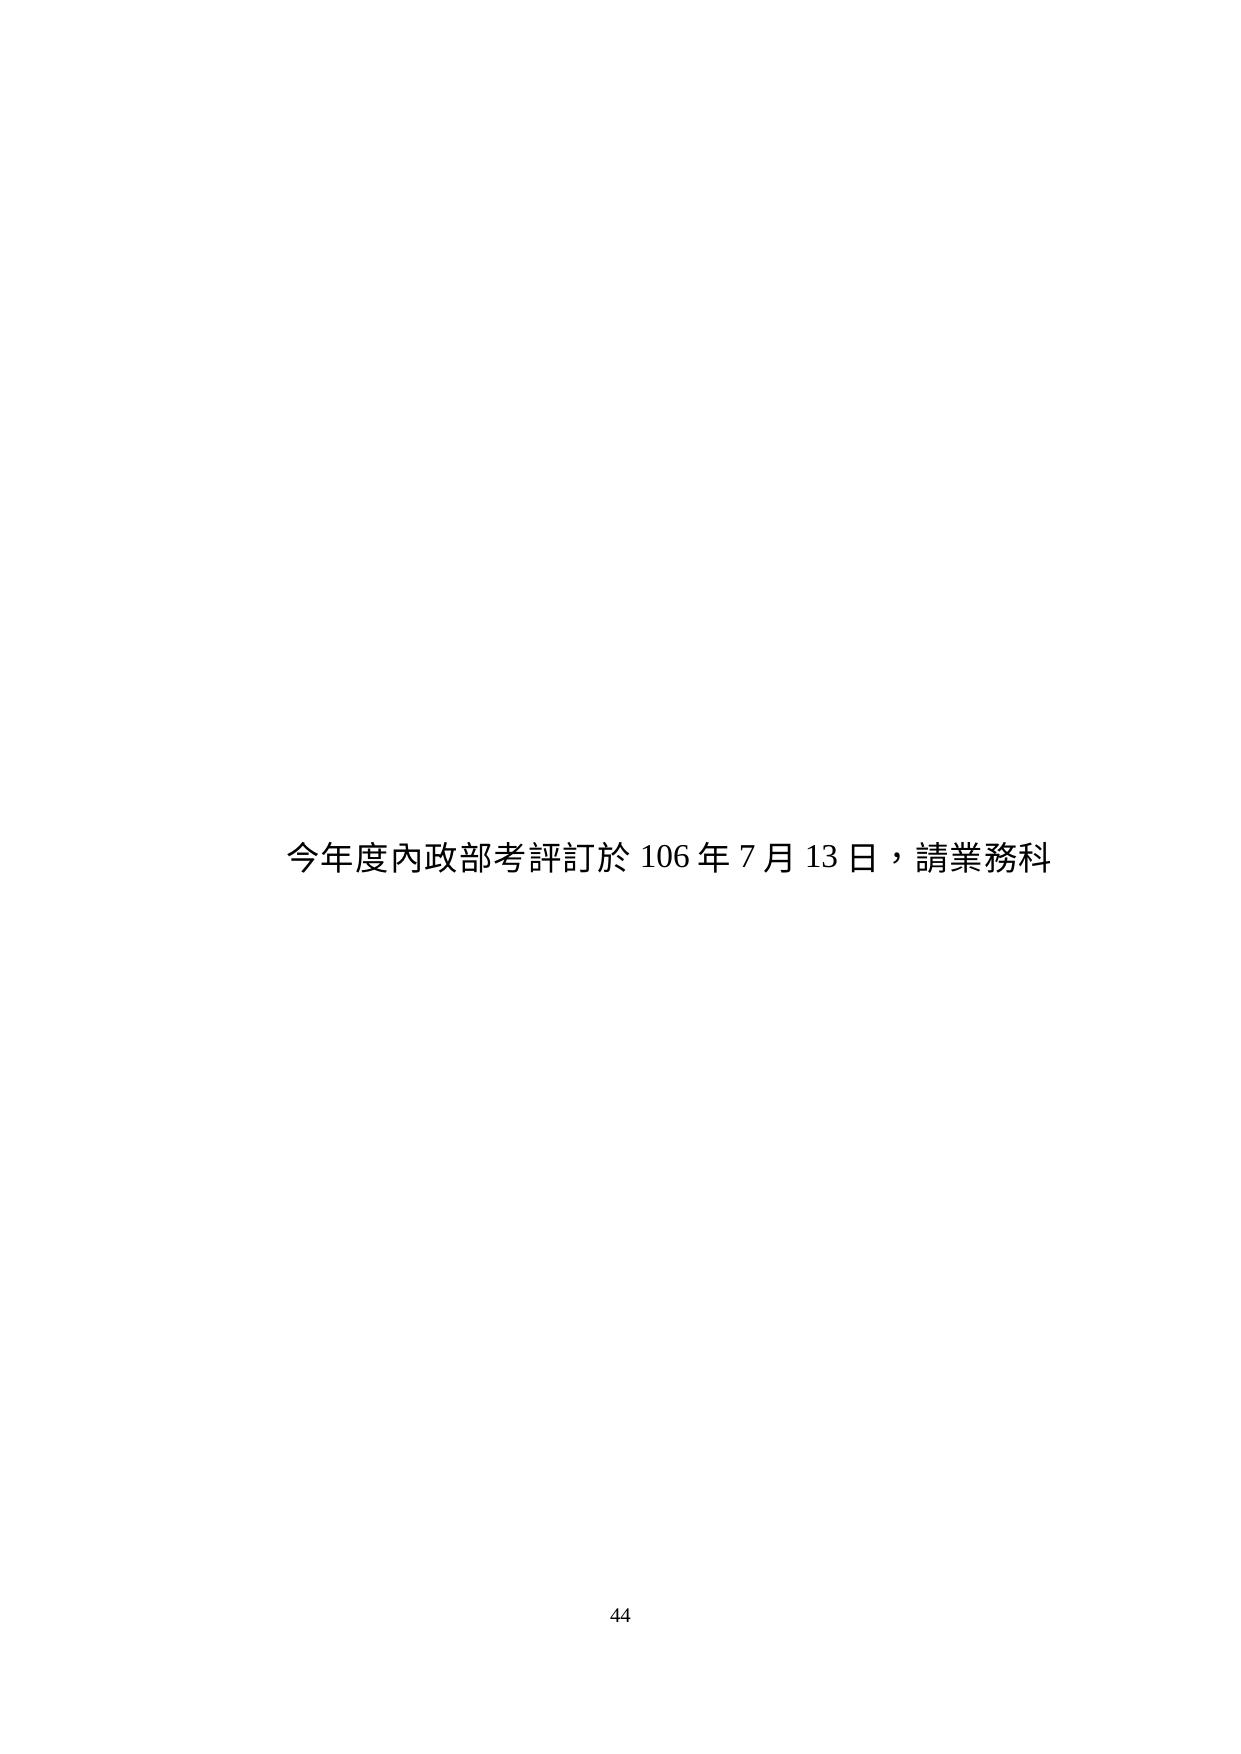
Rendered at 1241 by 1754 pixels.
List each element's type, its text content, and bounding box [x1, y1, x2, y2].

text 今年度內政部考評訂於106年7月13日，請業務科 [217, 814, 1053, 877]
